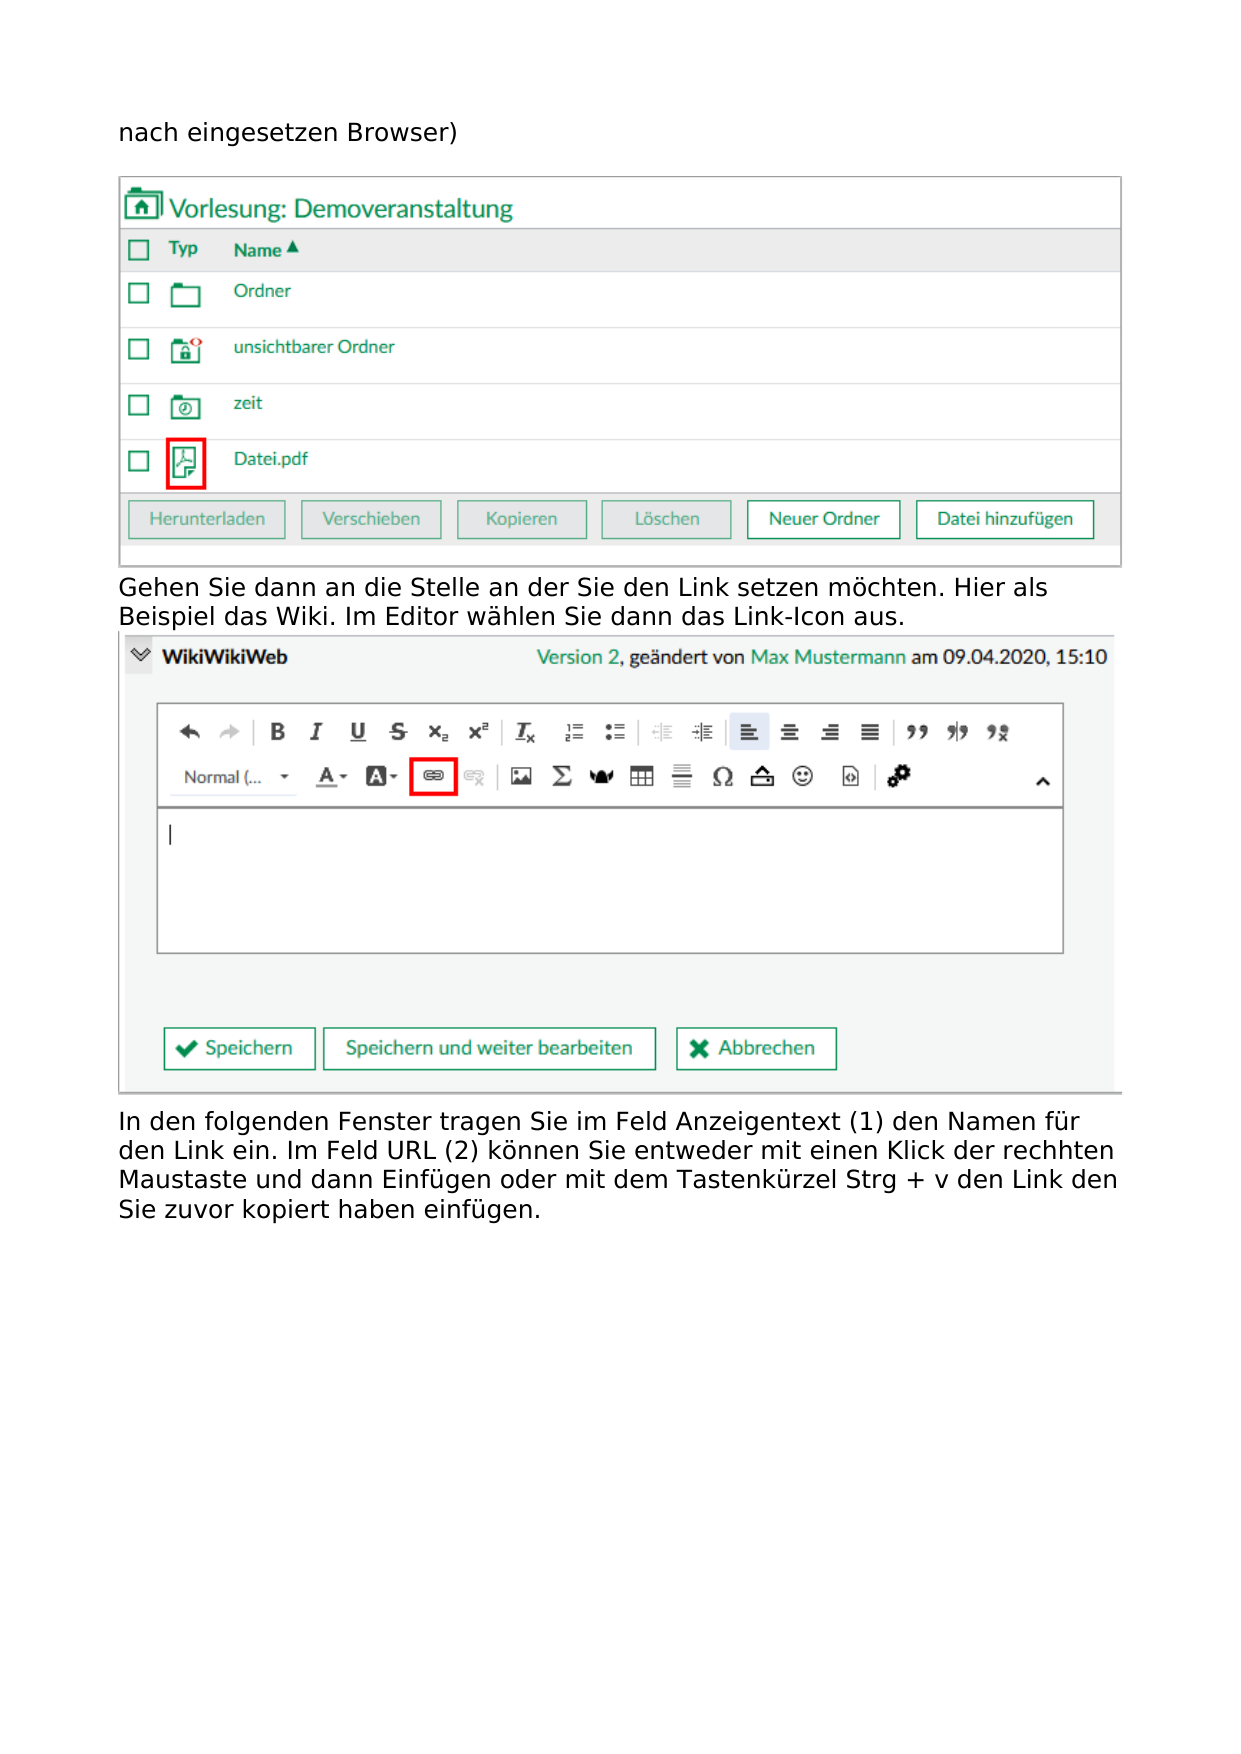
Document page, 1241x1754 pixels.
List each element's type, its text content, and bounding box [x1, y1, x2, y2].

text In den folgenden Fenster tragen Sie im Feld Anzeigentext (1) den Namen für den Link ein. Im Feld URL (2) können Sie entweder mit einen Klick der rechhten Maustaste und dann Einfügen oder mit dem Tastenkürzel Strg + v den Link den Sie zuvor kopiert haben einfügen. [118, 1107, 1122, 1224]
picture [118, 176, 1123, 568]
picture [118, 631, 1123, 1095]
text Gehen Sie dann an die Stelle an der Sie den Link setzen möchten. Hier als Beispiel das Wiki. Im Editor wählen Sie dann das Link-Icon aus. [118, 568, 1122, 631]
text nach eingesetzen Browser) [118, 118, 1122, 176]
